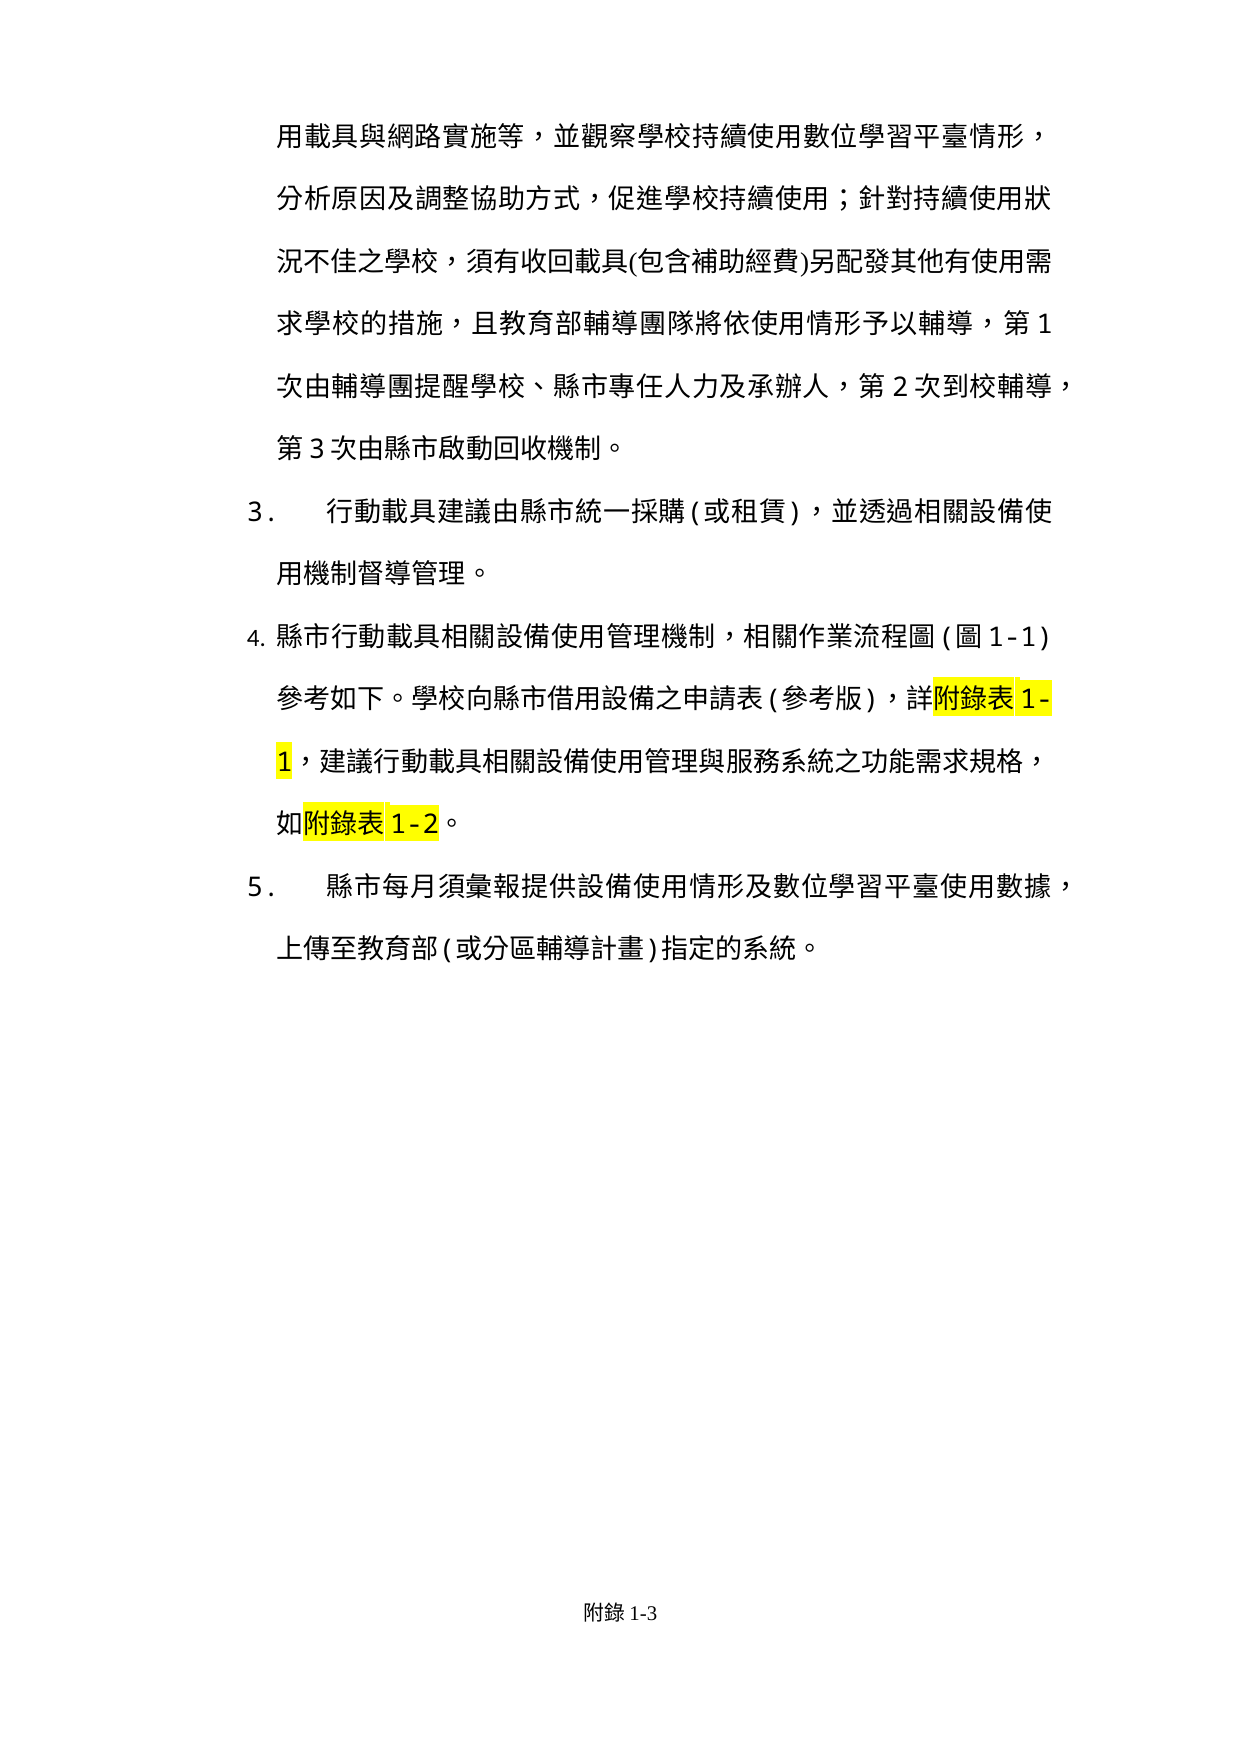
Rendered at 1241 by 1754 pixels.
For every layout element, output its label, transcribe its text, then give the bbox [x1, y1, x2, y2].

list 縣市每月須彙報提供設備使用情形及數位學習平臺使用數據，上傳至教育部(或分區輔導計畫)指定的系統。 [247, 842, 1053, 967]
list 行動載具建議由縣市統一採購(或租賃)，並透過相關設備使用機制督導管理。 [247, 467, 1053, 592]
list 縣市行動載具相關設備使用管理機制，相關作業流程圖(圖1-1)參考如下。學校向縣市借用設備之申請表(參考版)，詳附錄表1-1，建議行動載具相關設備使用管理與服務系統之功能需求規格，如附錄表1-2。 [247, 592, 1053, 842]
list 縣市透過「行動載具相關設備使用管理機制」，督導學校持續運用載具與網路實施等，並觀察學校持續使用數位學習平臺情形，分析原因及調整協助方式，促進學校持續使用；針對持續使用狀況不佳之學校，須有收回載具(包含補助經費)另配發其他有使用需求學校的措施，且教育部輔導團隊將依使用情形予以輔導，第1次由輔導團提醒學校、縣市專任人力及承辦人，第2次到校輔導，第3次由縣市啟動回收機制。 [247, 92, 1053, 467]
